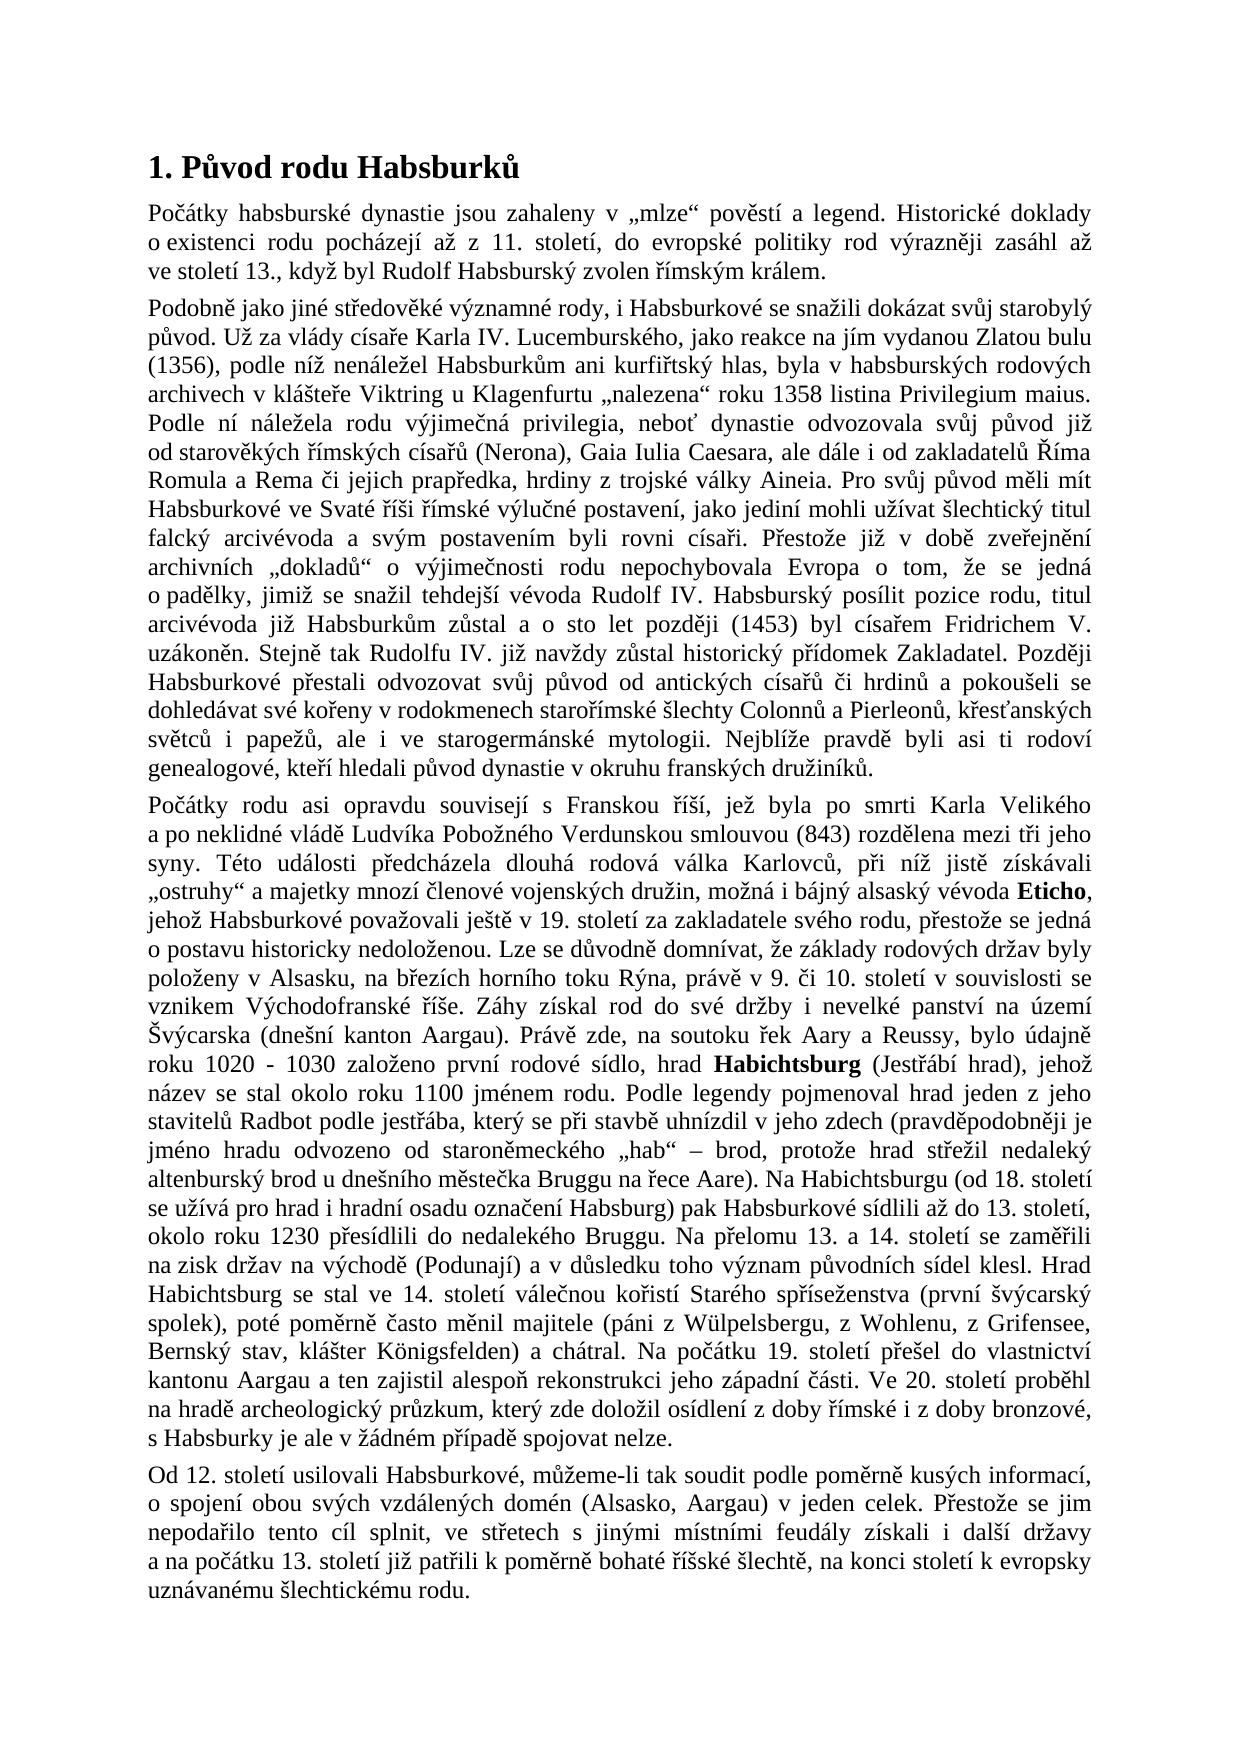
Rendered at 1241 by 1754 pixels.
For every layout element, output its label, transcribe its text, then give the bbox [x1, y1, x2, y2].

subtitle 1. Původ rodu Habsburků [148, 148, 1093, 186]
text Počátky rodu asi opravdu souvisejí s Franskou říší, jež byla po smrti Karla Velikého a po neklidné vládě Ludvíka Pobožného Verdunskou smlouvou (843) rozdělena mezi tři jeho syny. Této události předcházela dlouhá rodová válka Karlovců, při níž jistě získávali „ostruhy“ a majetky mnozí členové vojenských družin, možná i bájný alsaský vévoda Eticho, jehož Habsburkové považovali ještě v 19. století za zakladatele svého rodu, přestože se jedná o postavu historicky nedoloženou. Lze se důvodně domnívat, že základy rodových držav byly položeny v Alsasku, na březích horního toku Rýna, právě v 9. či 10. století v souvislosti se vznikem Východofranské říše. Záhy získal rod do své držby i nevelké panství na území Švýcarska (dnešní kanton Aargau). Právě zde, na soutoku řek Aary a Reussy, bylo údajně roku 1020 - 1030 založeno první rodové sídlo, hrad Habichtsburg (Jestřábí hrad), jehož název se stal okolo roku 1100 jménem rodu. Podle legendy pojmenoval hrad jeden z jeho stavitelů Radbot podle jestřába, který se při stavbě uhnízdil v jeho zdech (pravděpodobněji je jméno hradu odvozeno od staroněmeckého „hab“ – brod, protože hrad střežil nedaleký altenburský brod u dnešního městečka Bruggu na řece Aare). Na Habichtsburgu (od 18. století se užívá pro hrad i hradní osadu označení Habsburg) pak Habsburkové sídlili až do 13. století, okolo roku 1230 přesídlili do nedalekého Bruggu. Na přelomu 13. a 14. století se zaměřili na zisk držav na východě (Podunají) a v důsledku toho význam původních sídel klesl. Hrad Habichtsburg se stal ve 14. století válečnou kořistí Starého spříseženstva (první švýcarský spolek), poté poměrně často měnil majitele (páni z Wülpelsbergu, z Wohlenu, z Grifensee, Bernský stav, klášter Königsfelden) a chátral. Na počátku 19. století přešel do vlastnictví kantonu Aargau a ten zajistil alespoň rekonstrukci jeho západní části. Ve 20. století proběhl na hradě archeologický průzkum, který zde doložil osídlení z doby římské i z doby bronzové, s Habsburky je ale v žádném případě spojovat nelze. [148, 790, 1093, 1451]
text Od 12. století usilovali Habsburkové, můžeme-li tak soudit podle poměrně kusých informací, o spojení obou svých vzdálených domén (Alsasko, Aargau) v jeden celek. Přestože se jim nepodařilo tento cíl splnit, ve střetech s jinými místními feudály získali i další državy a na počátku 13. století již patřili k poměrně bohaté říšské šlechtě, na konci století k evropsky uznávanému šlechtickému rodu. [148, 1460, 1093, 1603]
text Počátky habsburské dynastie jsou zahaleny v „mlze“ pověstí a legend. Historické doklady o existenci rodu pocházejí až z 11. století, do evropské politiky rod výrazněji zasáhl až ve století 13., když byl Rudolf Habsburský zvolen římským králem. [148, 198, 1093, 285]
text Podobně jako jiné středověké významné rody, i Habsburkové se snažili dokázat svůj starobylý původ. Už za vlády císaře Karla IV. Lucemburského, jako reakce na jím vydanou Zlatou bulu (1356), podle níž nenáležel Habsburkům ani kurfiřtský hlas, byla v habsburských rodových archivech v klášteře Viktring u Klagenfurtu „nalezena“ roku 1358 listina Privilegium maius. Podle ní náležela rodu výjimečná privilegia, neboť dynastie odvozovala svůj původ již od starověkých římských císařů (Nerona), Gaia Iulia Caesara, ale dále i od zakladatelů Říma Romula a Rema či jejich prapředka, hrdiny z trojské války Aineia. Pro svůj původ měli mít Habsburkové ve Svaté říši římské výlučné postavení, jako jediní mohli užívat šlechtický titul falcký arcivévoda a svým postavením byli rovni císaři. Přestože již v době zveřejnění archivních „dokladů“ o výjimečnosti rodu nepochybovala Evropa o tom, že se jedná o padělky, jimiž se snažil tehdejší vévoda Rudolf IV. Habsburský posílit pozice rodu, titul arcivévoda již Habsburkům zůstal a o sto let později (1453) byl císařem Fridrichem V. uzákoněn. Stejně tak Rudolfu IV. již navždy zůstal historický přídomek Zakladatel. Později Habsburkové přestali odvozovat svůj původ od antických císařů či hrdinů a pokoušeli se dohledávat své kořeny v rodokmenech starořímské šlechty Colonnů a Pierleonů, křesťanských světců i papežů, ale i ve starogermánské mytologii. Nejblíže pravdě byli asi ti rodoví genealogové, kteří hledali původ dynastie v okruhu franských družiníků. [148, 293, 1093, 782]
